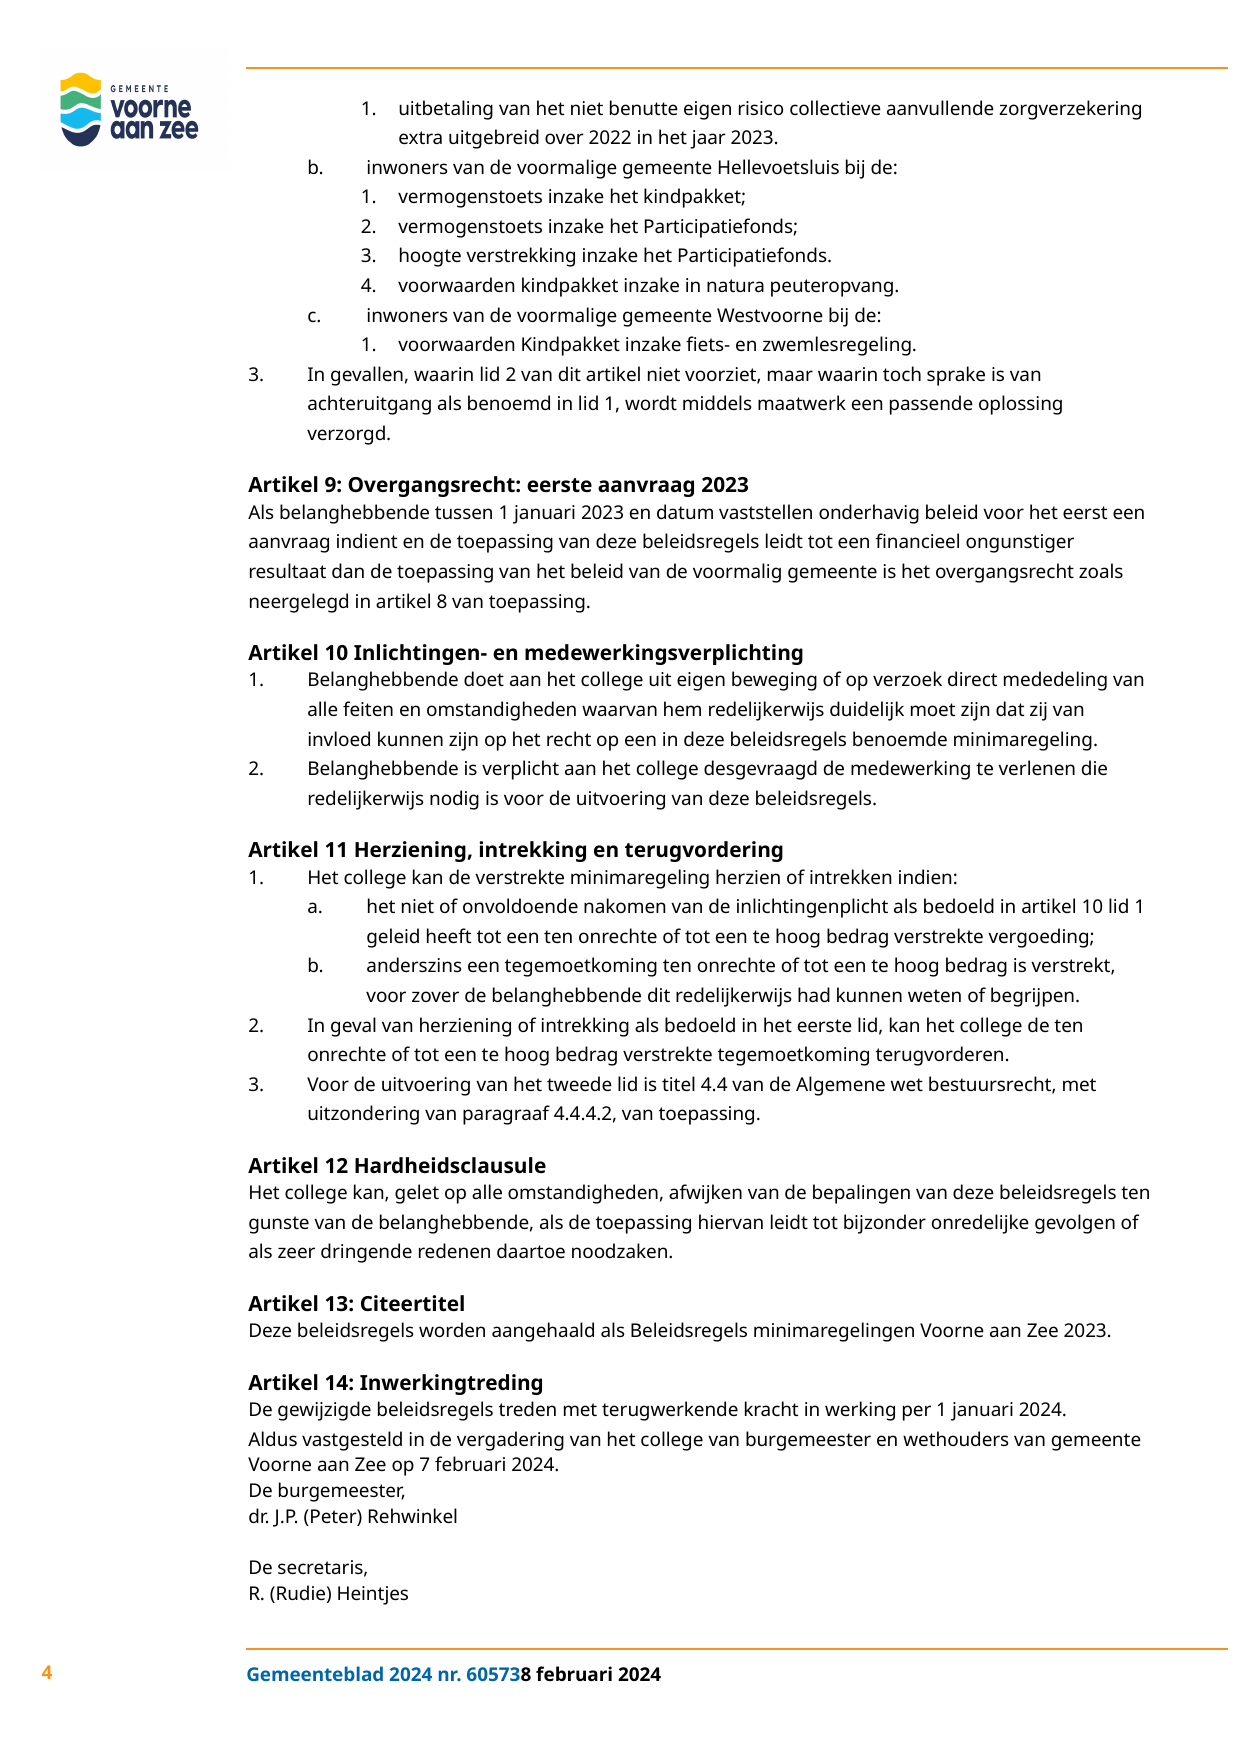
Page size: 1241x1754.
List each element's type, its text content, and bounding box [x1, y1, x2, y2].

list inwoners van de voormalige gemeente Westvoorne bij de: [307, 302, 1152, 328]
text Aldus vastgesteld in de vergadering van het college van burgemeester en wethouders van gemeente Voorne aan Zee op 7 februari 2024. [248, 1426, 1152, 1477]
list voorwaarden kindpakket inzake in natura peuteropvang. [361, 272, 1152, 298]
text Artikel 12 Hardheidsclausule [248, 1151, 1152, 1179]
text Artikel 13: Citeertitel [248, 1289, 1152, 1317]
list uitbetaling van het niet benutte eigen risico collectieve aanvullende zorgverzekering extra uitgebreid over 2022 in het jaar 2023. [361, 95, 1152, 150]
text Artikel 9: Overgangsrecht: eerste aanvraag 2023 [248, 471, 1152, 499]
text Als belanghebbende tussen 1 januari 2023 en datum vaststellen onderhavig beleid voor het eerst een aanvraag indient en de toepassing van deze beleidsregels leidt tot een financieel ongunstiger resultaat dan de toepassing van het beleid van de voormalig gemeente is het overgangsrecht zoals neergelegd in artikel 8 van toepassing. [248, 499, 1152, 613]
list hoogte verstrekking inzake het Participatiefonds. [361, 243, 1152, 268]
picture [41, 47, 231, 172]
list inwoners van de voormalige gemeente Hellevoetsluis bij de: [307, 154, 1152, 180]
list anderszins een tegemoetkoming ten onrechte of tot een te hoog bedrag is verstrekt, voor zover de belanghebbende dit redelijkerwijs had kunnen weten of begrijpen. [307, 953, 1152, 1008]
text Deze beleidsregels worden aangehaald als Beleidsregels minimaregelingen Voorne aan Zee 2023. [248, 1317, 1152, 1343]
text Artikel 10 Inlichtingen- en medewerkingsverplichting [248, 638, 1152, 667]
list Het college kan de verstrekte minimaregeling herzien of intrekken indien: [248, 864, 1152, 889]
text De secretaris, [248, 1554, 1152, 1580]
list het niet of onvoldoende nakomen van de inlichtingenplicht als bedoeld in artikel 10 lid 1 geleid heeft tot een ten onrechte of tot een te hoog bedrag verstrekte vergoeding; [307, 893, 1152, 949]
text De burgemeester, [248, 1477, 1152, 1503]
text dr. J.P. (Peter) Rehwinkel [248, 1503, 1152, 1529]
text Het college kan, gelet op alle omstandigheden, afwijken van de bepalingen van deze beleidsregels ten gunste van de belanghebbende, als de toepassing hiervan leidt tot bijzonder onredelijke gevolgen of als zeer dringende redenen daartoe noodzaken. [248, 1179, 1152, 1264]
list In gevallen, waarin lid 2 van dit artikel niet voorziet, maar waarin toch sprake is van achteruitgang als benoemd in lid 1, wordt middels maatwerk een passende oplossing verzorgd. [248, 361, 1152, 446]
list vermogenstoets inzake het Participatiefonds; [361, 213, 1152, 239]
list In geval van herziening of intrekking als bedoeld in het eerste lid, kan het college de ten onrechte of tot een te hoog bedrag verstrekte tegemoetkoming terugvorderen. [248, 1012, 1152, 1067]
list Voor de uitvoering van het tweede lid is titel 4.4 van de Algemene wet bestuursrecht, met uitzondering van paragraaf 4.4.4.2, van toepassing. [248, 1071, 1152, 1126]
text De gewijzigde beleidsregels treden met terugwerkende kracht in werking per 1 januari 2024. [248, 1396, 1152, 1422]
list voorwaarden Kindpakket inzake fiets- en zwemlesregeling. [361, 331, 1152, 357]
list Belanghebbende is verplicht aan het college desgevraagd de medewerking te verlenen die redelijkerwijs nodig is voor de uitvoering van deze beleidsregels. [248, 755, 1152, 811]
text Artikel 11 Herziening, intrekking en terugvordering [248, 835, 1152, 864]
text R. (Rudie) Heintjes [248, 1580, 1152, 1606]
list vermogenstoets inzake het kindpakket; [361, 183, 1152, 209]
text Artikel 14: Inwerkingtreding [248, 1368, 1152, 1396]
list Belanghebbende doet aan het college uit eigen beweging of op verzoek direct mededeling van alle feiten en omstandigheden waarvan hem redelijkerwijs duidelijk moet zijn dat zij van invloed kunnen zijn op het recht op een in deze beleidsregels benoemde minimaregeling. [248, 667, 1152, 752]
